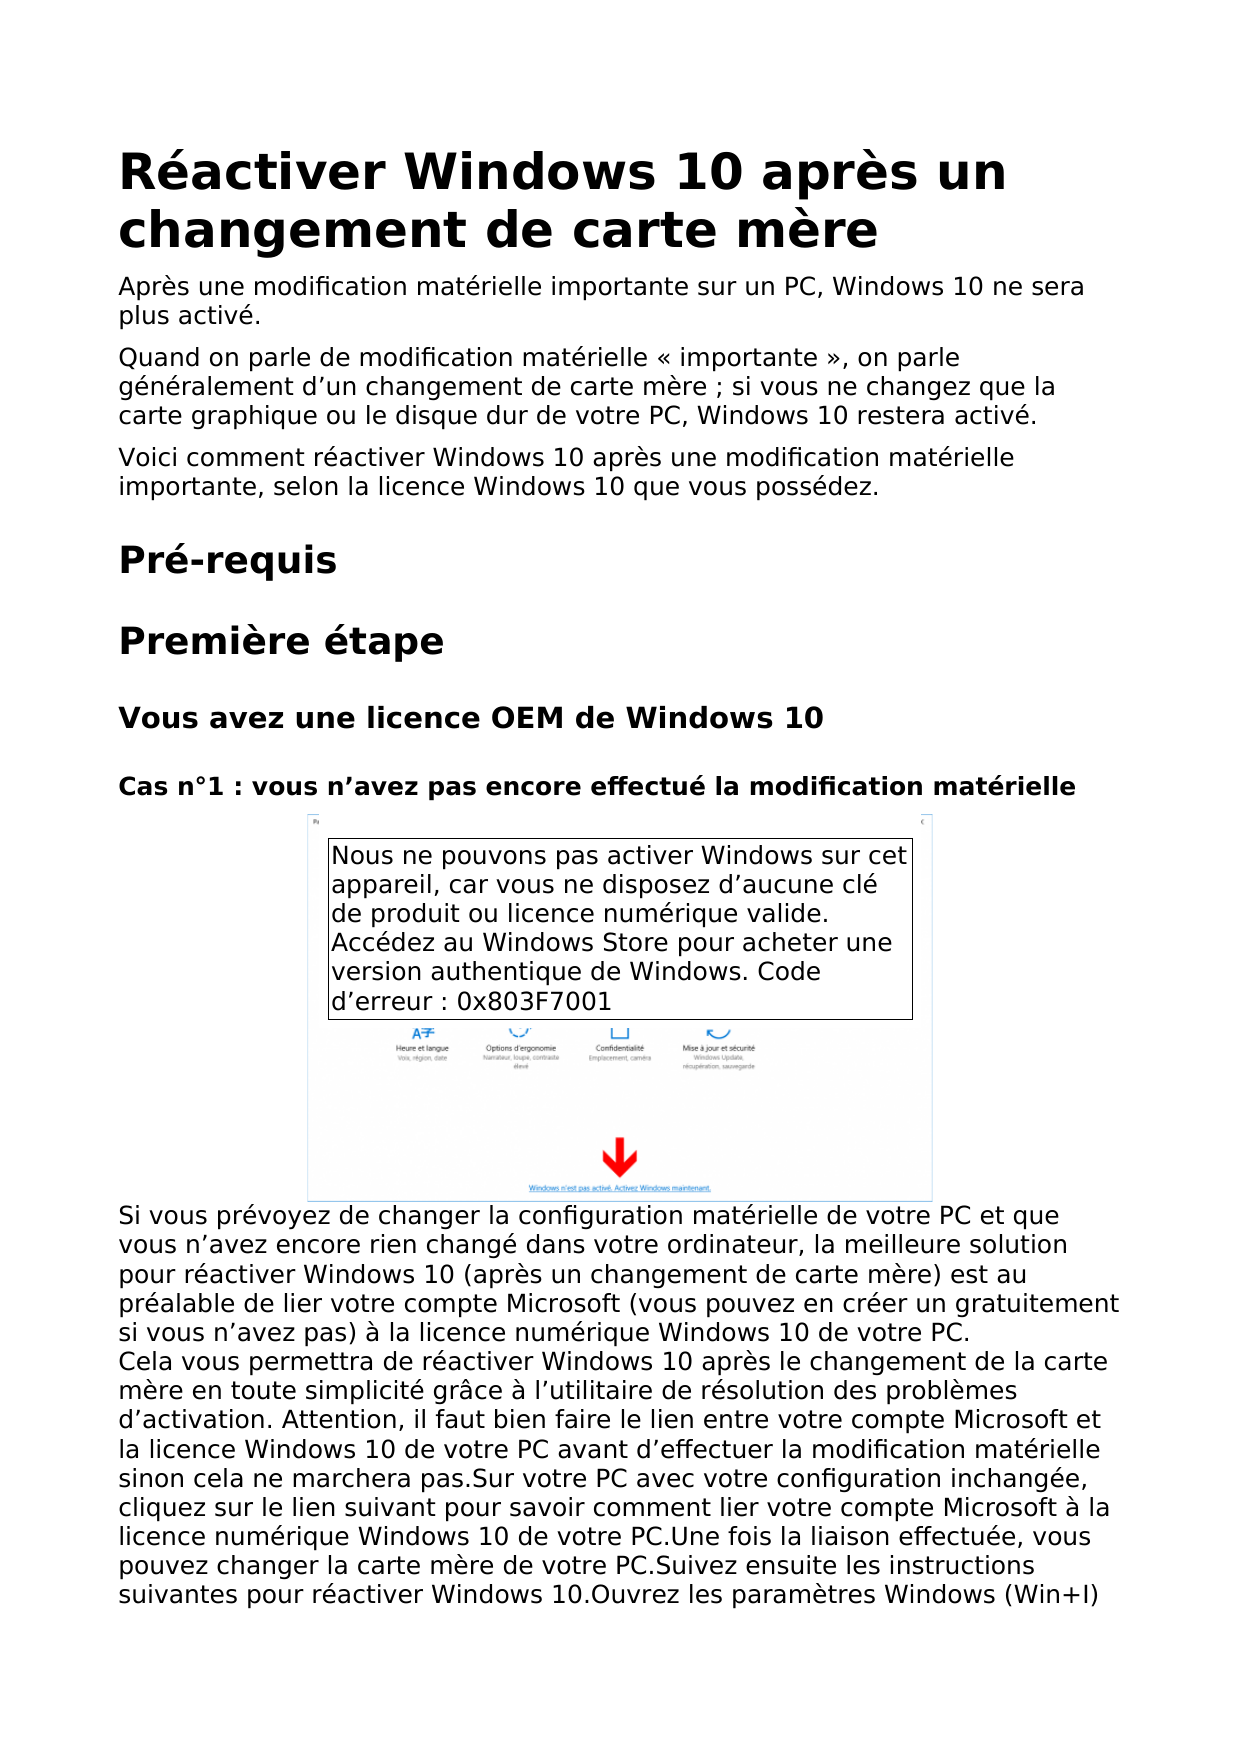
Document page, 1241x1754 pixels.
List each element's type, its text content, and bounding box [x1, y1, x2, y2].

text Voici comment réactiver Windows 10 après une modification matérielle importante, selon la licence Windows 10 que vous possédez. [118, 443, 1122, 501]
text Quand on parle de modification matérielle « importante », on parle généralement d’un changement de carte mère ; si vous ne changez que la carte graphique ou le disque dur de votre PC, Windows 10 restera activé. [118, 343, 1122, 430]
text Après une modification matérielle importante sur un PC, Windows 10 ne sera plus activé. [118, 272, 1122, 330]
subtitle Cas n°1 : vous n’avez pas encore effectué la modification matérielle [118, 772, 1122, 802]
subtitle Réactiver Windows 10 après un changement de carte mère [118, 143, 1122, 259]
table_header Nous ne pouvons pas activer Windows sur cet appareil, car vous ne disposez d’aucune clé de produit ou licence numérique valide. Accédez au Windows Store pour acheter une version authentique de Windows. Code d’erreur : 0x803F7001 [329, 839, 912, 1019]
picture [307, 814, 933, 1202]
subtitle Première étape [118, 620, 1122, 663]
subtitle Vous avez une licence OEM de Windows 10 [118, 701, 1122, 735]
subtitle Pré-requis [118, 539, 1122, 582]
text Si vous prévoyez de changer la configuration matérielle de votre PC et que vous n’avez encore rien changé dans votre ordinateur, la meilleure solution pour réactiver Windows 10 (après un changement de carte mère) est au préalable de lier votre compte Microsoft (vous pouvez en créer un gratuitement si vous n’avez pas) à la licence numérique Windows 10 de votre PC. Cela vous permettra de réactiver Windows 10 après le changement de la carte mère en toute simplicité grâce à l’utilitaire de résolution des problèmes d’activation. Attention, il faut bien faire le lien entre votre compte Microsoft et la licence Windows 10 de votre PC avant d’effectuer la modification matérielle sinon cela ne marchera pas.Sur votre PC avec votre configuration inchangée, cliquez sur le lien suivant pour savoir comment lier votre compte Microsoft à la licence numérique Windows 10 de votre PC.Une fois la liaison effectuée, vous pouvez changer la carte mère de votre PC.Suivez ensuite les instructions suivantes pour réactiver Windows 10.Ouvrez les paramètres Windows (Win+I) [118, 814, 1122, 1610]
